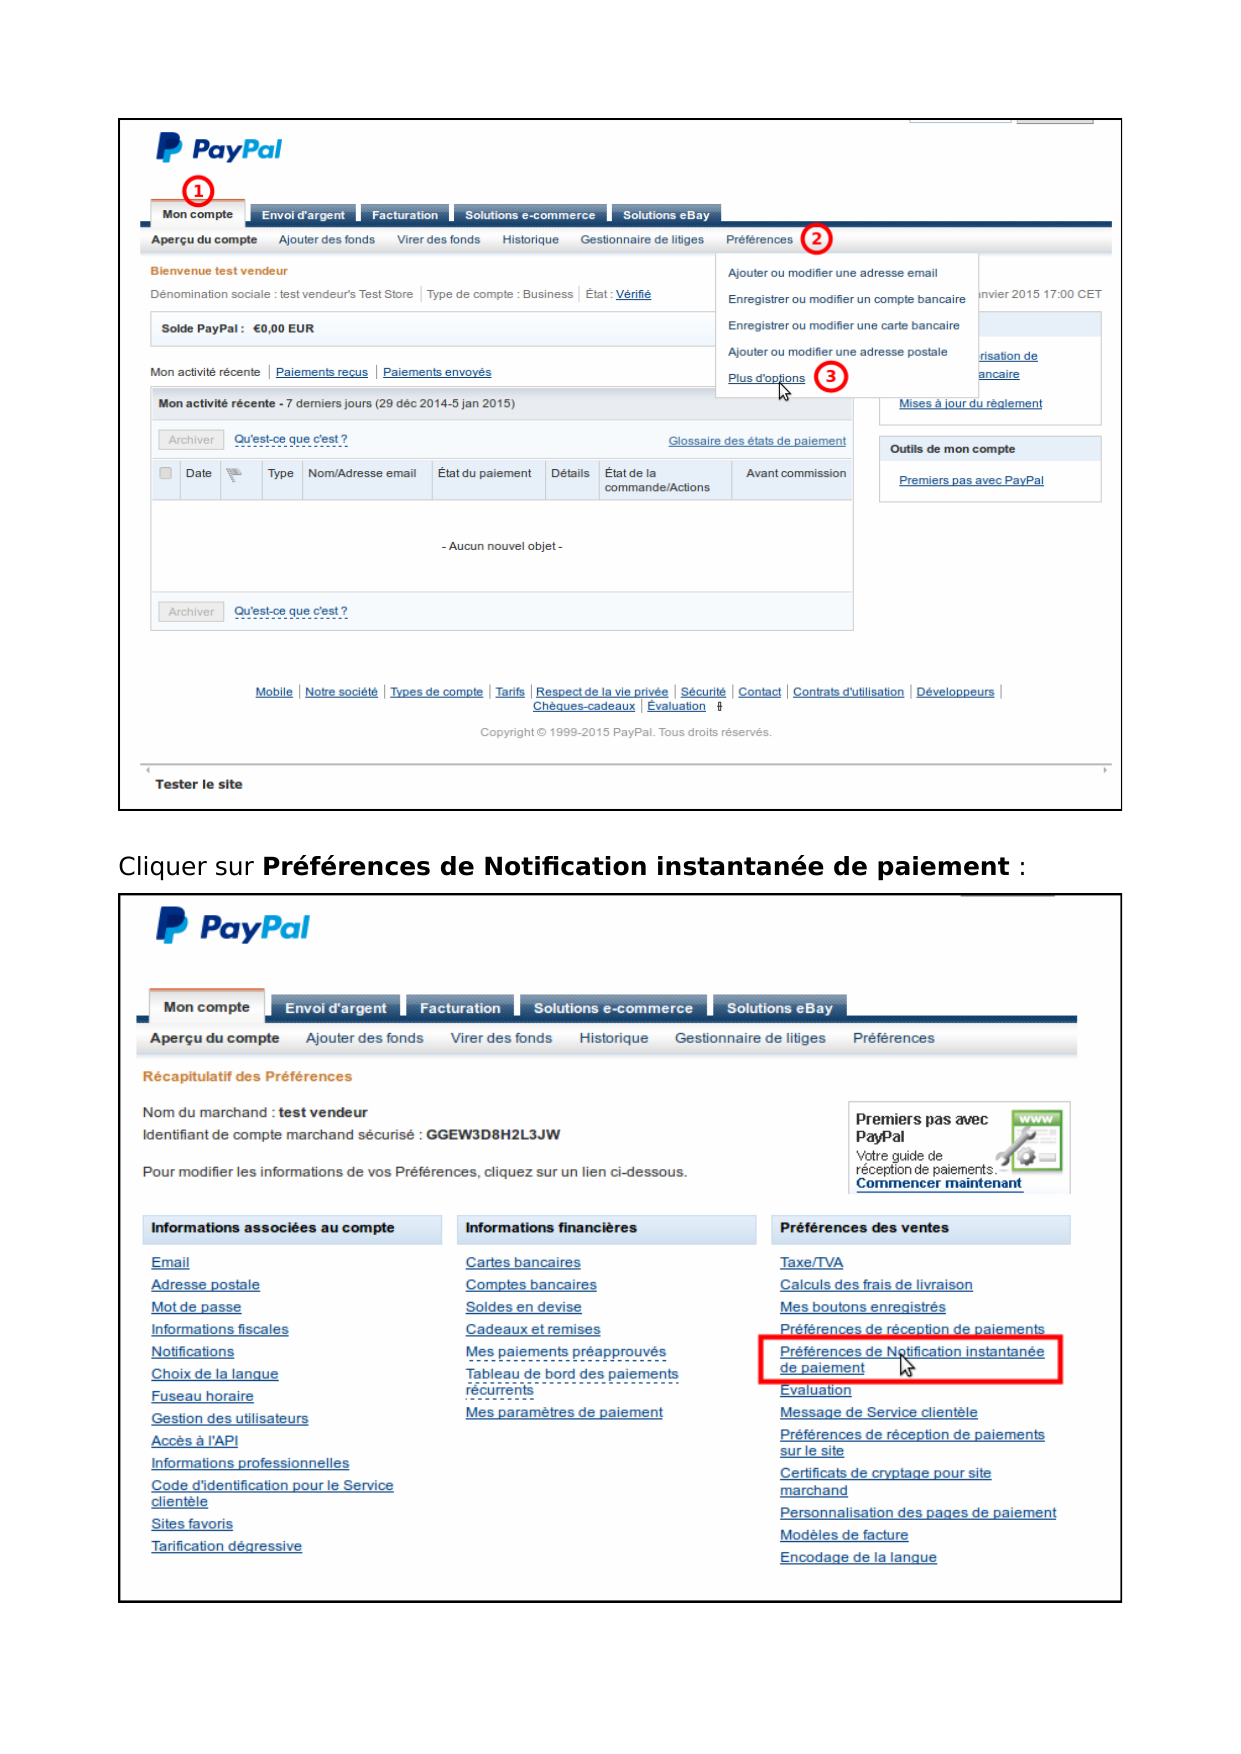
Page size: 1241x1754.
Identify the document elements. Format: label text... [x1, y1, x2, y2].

picture [118, 118, 1123, 811]
picture [118, 893, 1123, 1603]
text Cliquer sur Préférences de Notification instantanée de paiement : [118, 852, 1122, 881]
